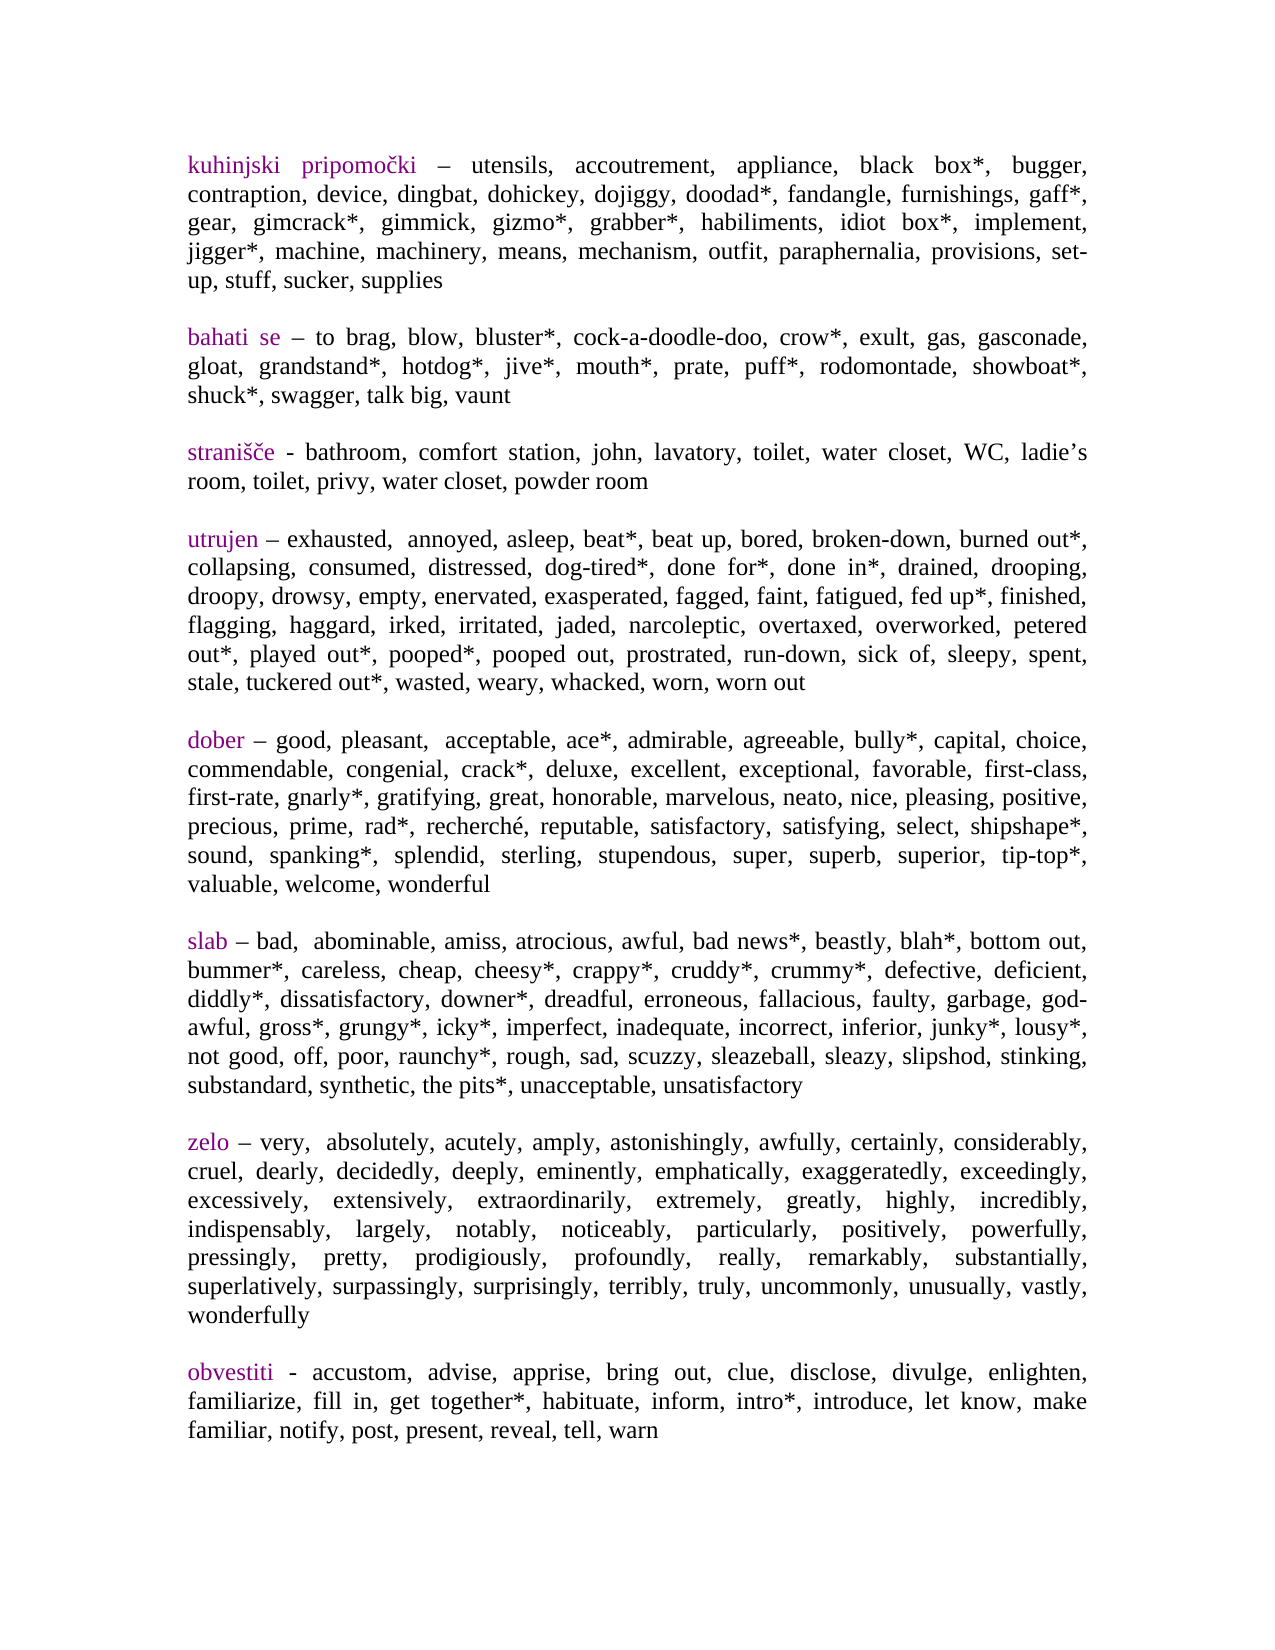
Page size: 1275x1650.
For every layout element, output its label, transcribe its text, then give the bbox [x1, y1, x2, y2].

text slab – bad, abominable, amiss, atrocious, awful, bad news*, beastly, blah*, bottom out, bummer*, careless, cheap, cheesy*, crappy*, cruddy*, crummy*, defective, deficient, diddly*, dissatisfactory, downer*, dreadful, erroneous, fallacious, faulty, garbage, god-awful, gross*, grungy*, icky*, imperfect, inadequate, incorrect, inferior, junky*, lousy*, not good, off, poor, raunchy*, rough, sad, scuzzy, sleazeball, sleazy, slipshod, stinking, substandard, synthetic, the pits*, unacceptable, unsatisfactory [187, 926, 1087, 1099]
text utrujen – exhausted, annoyed, asleep, beat*, beat up, bored, broken-down, burned out*, collapsing, consumed, distressed, dog-tired*, done for*, done in*, drained, drooping, droopy, drowsy, empty, enervated, exasperated, fagged, faint, fatigued, fed up*, finished, flagging, haggard, irked, irritated, jaded, narcoleptic, overtaxed, overworked, petered out*, played out*, pooped*, pooped out, prostrated, run-down, sick of, sleepy, spent, stale, tuckered out*, wasted, weary, whacked, worn, worn out [187, 524, 1087, 696]
text dober – good, pleasant, acceptable, ace*, admirable, agreeable, bully*, capital, choice, commendable, congenial, crack*, deluxe, excellent, exceptional, favorable, first-class, first-rate, gnarly*, gratifying, great, honorable, marvelous, neato, nice, pleasing, positive, precious, prime, rad*, recherché, reputable, satisfactory, satisfying, select, shipshape*, sound, spanking*, splendid, sterling, stupendous, super, superb, superior, tip-top*, valuable, welcome, wonderful [187, 725, 1087, 897]
text stranišče - bathroom, comfort station, john, lavatory, toilet, water closet, WC, ladie’s room, toilet, privy, water closet, powder room [187, 437, 1087, 495]
text bahati se – to brag, blow, bluster*, cock-a-doodle-doo, crow*, exult, gas, gasconade, gloat, grandstand*, hotdog*, jive*, mouth*, prate, puff*, rodomontade, showboat*, shuck*, swagger, talk big, vaunt [187, 322, 1087, 409]
text obvestiti - accustom, advise, apprise, bring out, clue, disclose, divulge, enlighten, familiarize, fill in, get together*, habituate, inform, intro*, introduce, let know, make familiar, notify, post, present, reveal, tell, warn [187, 1357, 1087, 1444]
text kuhinjski pripomočki – utensils, accoutrement, appliance, black box*, bugger, contraption, device, dingbat, dohickey, dojiggy, doodad*, fandangle, furnishings, gaff*, gear, gimcrack*, gimmick, gizmo*, grabber*, habiliments, idiot box*, implement, jigger*, machine, machinery, means, mechanism, outfit, paraphernalia, provisions, set-up, stuff, sucker, supplies [187, 150, 1087, 294]
text zelo – very, absolutely, acutely, amply, astonishingly, awfully, certainly, considerably, cruel, dearly, decidedly, deeply, eminently, emphatically, exaggeratedly, exceedingly, excessively, extensively, extraordinarily, extremely, greatly, highly, incredibly, indispensably, largely, notably, noticeably, particularly, positively, powerfully, pressingly, pretty, prodigiously, profoundly, really, remarkably, substantially, superlatively, surpassingly, surprisingly, terribly, truly, uncommonly, unusually, vastly, wonderfully [187, 1127, 1087, 1329]
